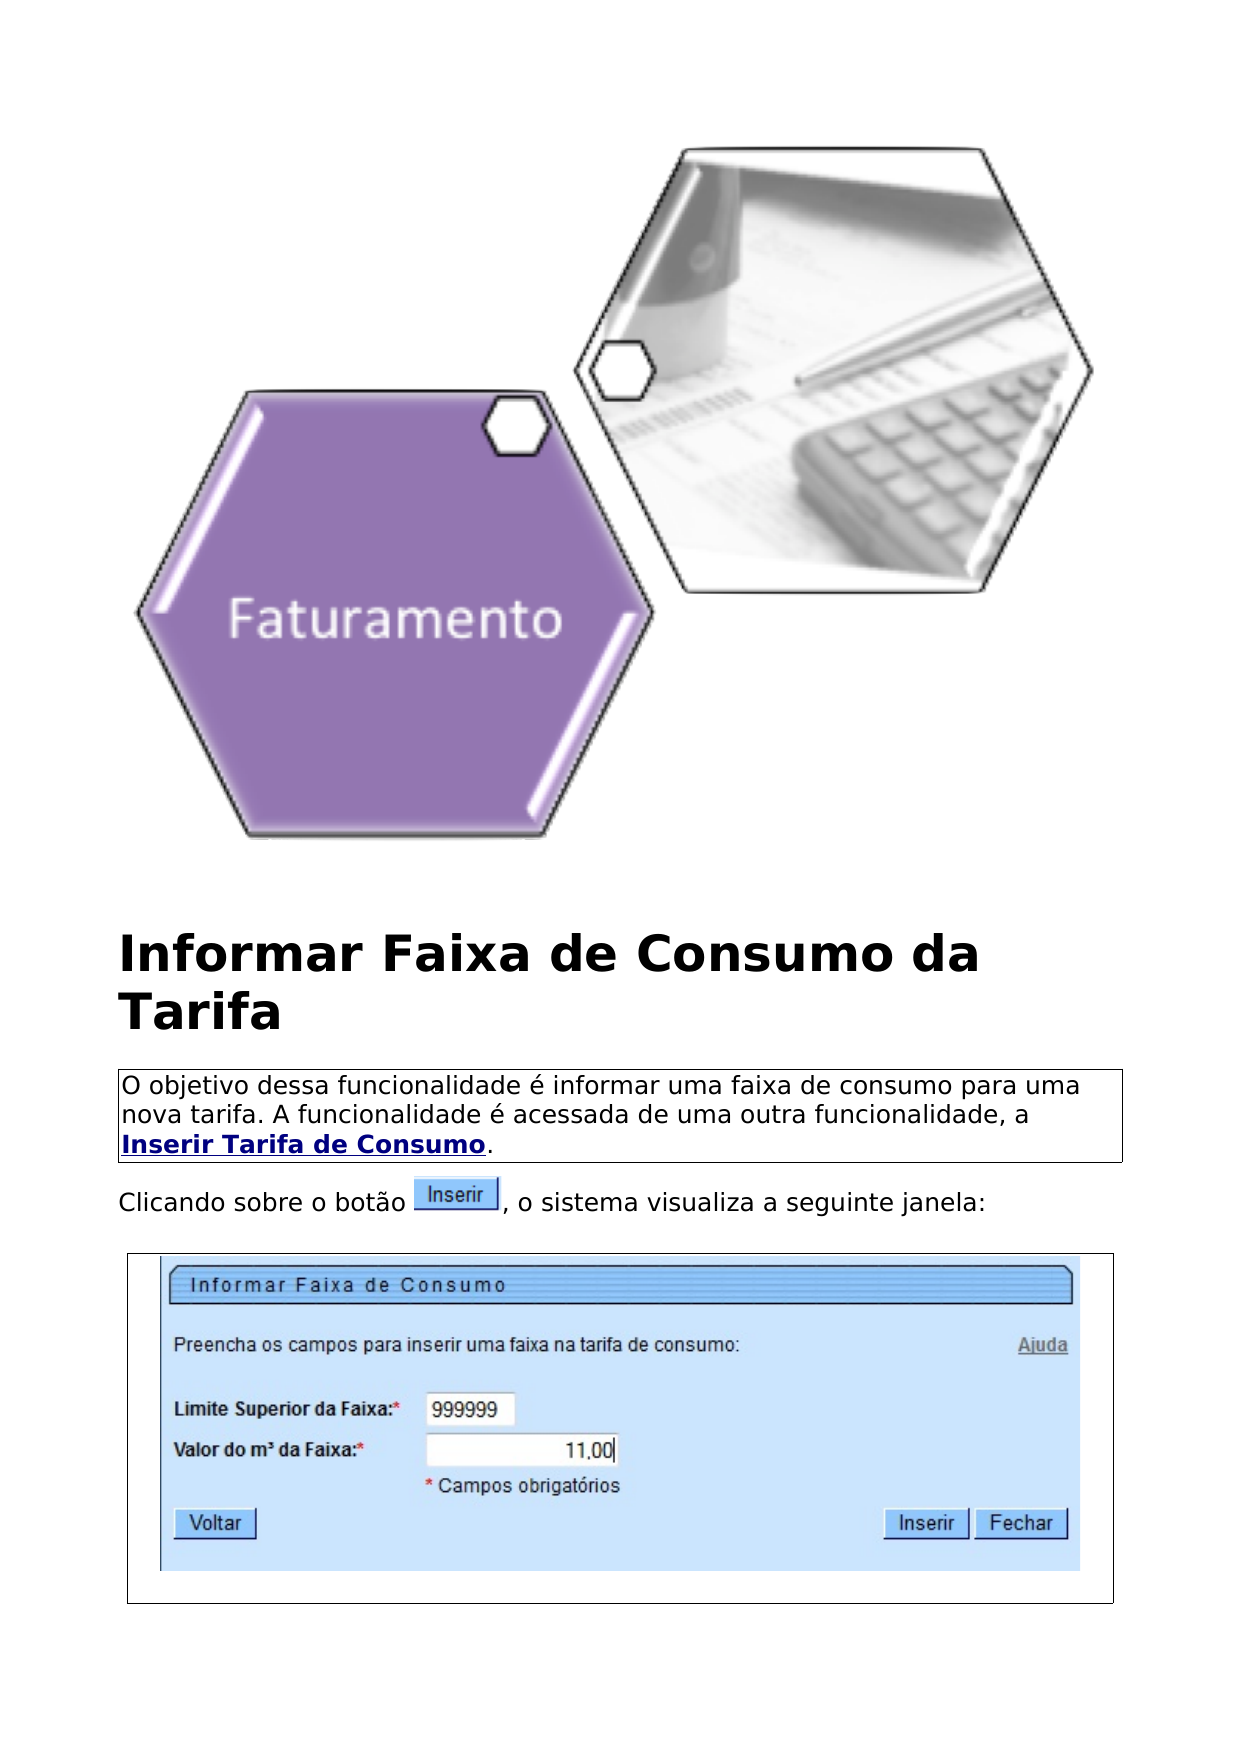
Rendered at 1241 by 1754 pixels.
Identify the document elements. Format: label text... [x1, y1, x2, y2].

table_header [128, 1254, 1113, 1602]
picture [118, 118, 1123, 858]
picture [414, 1176, 502, 1212]
subtitle Informar Faixa de Consumo da Tarifa [118, 925, 1122, 1041]
table_header O objetivo dessa funcionalidade é informar uma faixa de consumo para uma nova tarifa. A funcionalidade é acessada de uma outra funcionalidade, a Inserir Tarifa de Consumo. [119, 1070, 1122, 1162]
picture [160, 1256, 1081, 1571]
text Clicando sobre o botão , o sistema visualiza a seguinte janela: [118, 1177, 1122, 1217]
